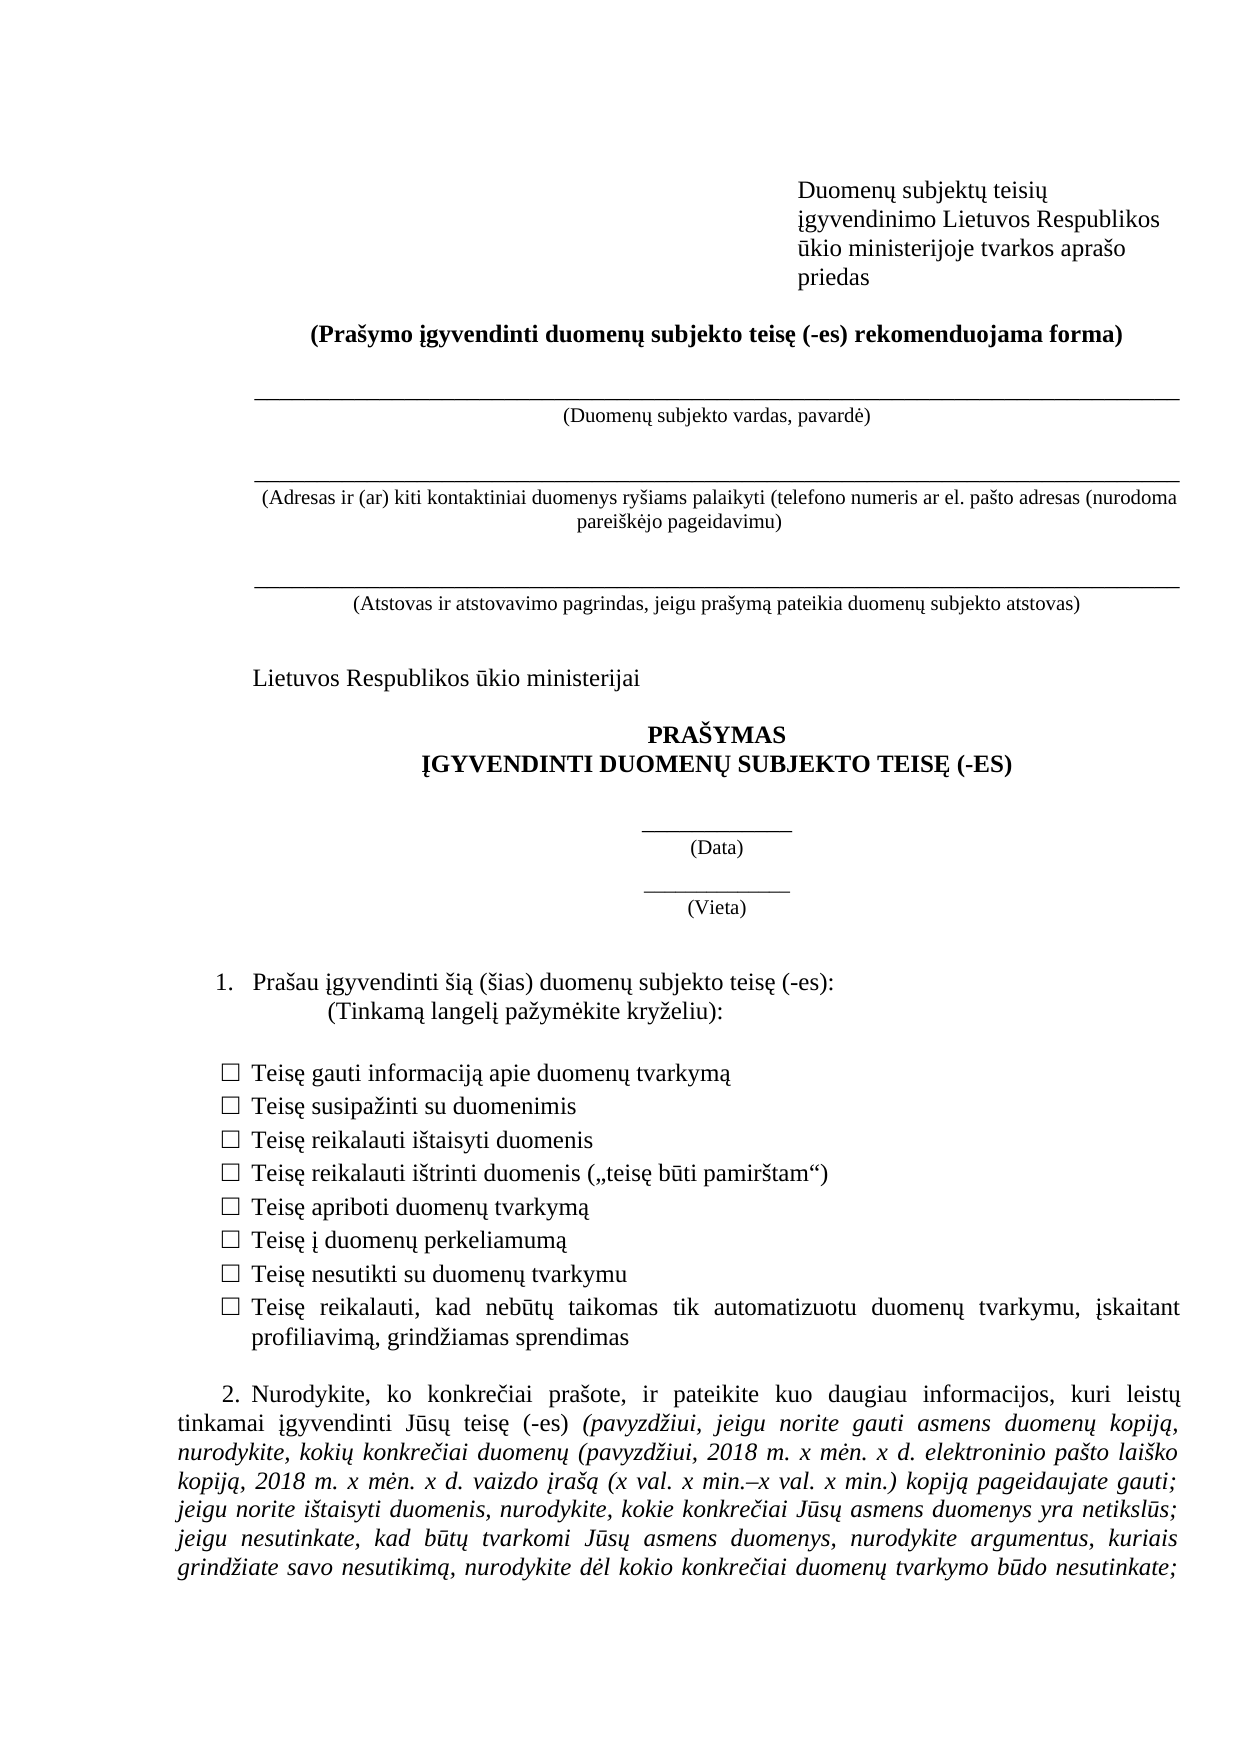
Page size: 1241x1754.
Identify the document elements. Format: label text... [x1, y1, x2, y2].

text ____________ [177, 806, 1181, 835]
text □ Teisę gauti informaciją apie duomenų tvarkymą [222, 1054, 1181, 1087]
text ĮGYVENDINTI DUOMENŲ SUBJEKTO TEISĘ (-ES) [177, 749, 1181, 778]
text (Duomenų subjekto vardas, pavardė) [177, 403, 1181, 427]
text __________________________________________________________________________ [177, 374, 1181, 403]
text □ Teisę susipažinti su duomenimis [222, 1087, 1181, 1121]
text □ Teisę reikalauti, kad nebūtų taikomas tik automatizuotu duomenų tvarkymu, įskaitant profiliavimą, grindžiamas sprendimas [222, 1288, 1181, 1351]
text PRAŠYMAS [177, 720, 1181, 749]
text (Adresas ir (ar) kiti kontaktiniai duomenys ryšiams palaikyti (telefono numeris ar el. pašto adresas (nurodoma pareiškėjo pageidavimu) [177, 485, 1181, 533]
text įgyvendinimo Lietuvos Respublikos [797, 204, 1181, 233]
text 1. Prašau įgyvendinti šią (šias) duomenų subjekto teisę (-es): [215, 967, 1181, 996]
text (Tinkamą langelį pažymėkite kryželiu): [252, 996, 1181, 1025]
text ūkio ministerijoje tvarkos aprašo [797, 233, 1181, 262]
text (Data) [177, 835, 1181, 859]
text Lietuvos Respublikos ūkio ministerijai [177, 663, 1181, 691]
text □ Teisę reikalauti ištaisyti duomenis [222, 1121, 1181, 1154]
text 2. Nurodykite, ko konkrečiai prašote, ir pateikite kuo daugiau informacijos, kuri leistų tinkamai įgyvendinti Jūsų teisę (-es) (pavyzdžiui, jeigu norite gauti asmens duomenų kopiją, nurodykite, kokių konkrečiai duomenų (pavyzdžiui, 2018 m. x mėn. x d. elektroninio pašto laiško kopiją, 2018 m. x mėn. x d. vaizdo įrašą (x val. x min.–x val. x min.) kopiją pageidaujate gauti; jeigu norite ištaisyti duomenis, nurodykite, kokie konkrečiai Jūsų asmens duomenys yra netikslūs; jeigu nesutinkate, kad būtų tvarkomi Jūsų asmens duomenys, nurodykite argumentus, kuriais grindžiate savo nesutikimą, nurodykite dėl kokio konkrečiai duomenų tvarkymo būdo nesutinkate; [177, 1379, 1181, 1581]
text (Atstovas ir atstovavimo pagrindas, jeigu prašymą pateikia duomenų subjekto atstovas) [177, 590, 1181, 614]
text (Prašymo įgyvendinti duomenų subjekto teisę (-es) rekomenduojama forma) [177, 319, 1181, 348]
text (Vieta) [177, 895, 1181, 919]
text □ Teisę į duomenų perkeliamumą [222, 1221, 1181, 1255]
text □ Teisę reikalauti ištrinti duomenis („teisę būti pamirštam“) [222, 1154, 1181, 1188]
text priedas [797, 262, 1181, 291]
text Duomenų subjektų teisių [797, 176, 1181, 204]
text ______________ [177, 871, 1181, 895]
text __________________________________________________________________________ [177, 456, 1181, 485]
text □ Teisę nesutikti su duomenų tvarkymu [222, 1255, 1181, 1288]
text __________________________________________________________________________ [177, 562, 1181, 590]
text □ Teisę apriboti duomenų tvarkymą [222, 1188, 1181, 1221]
